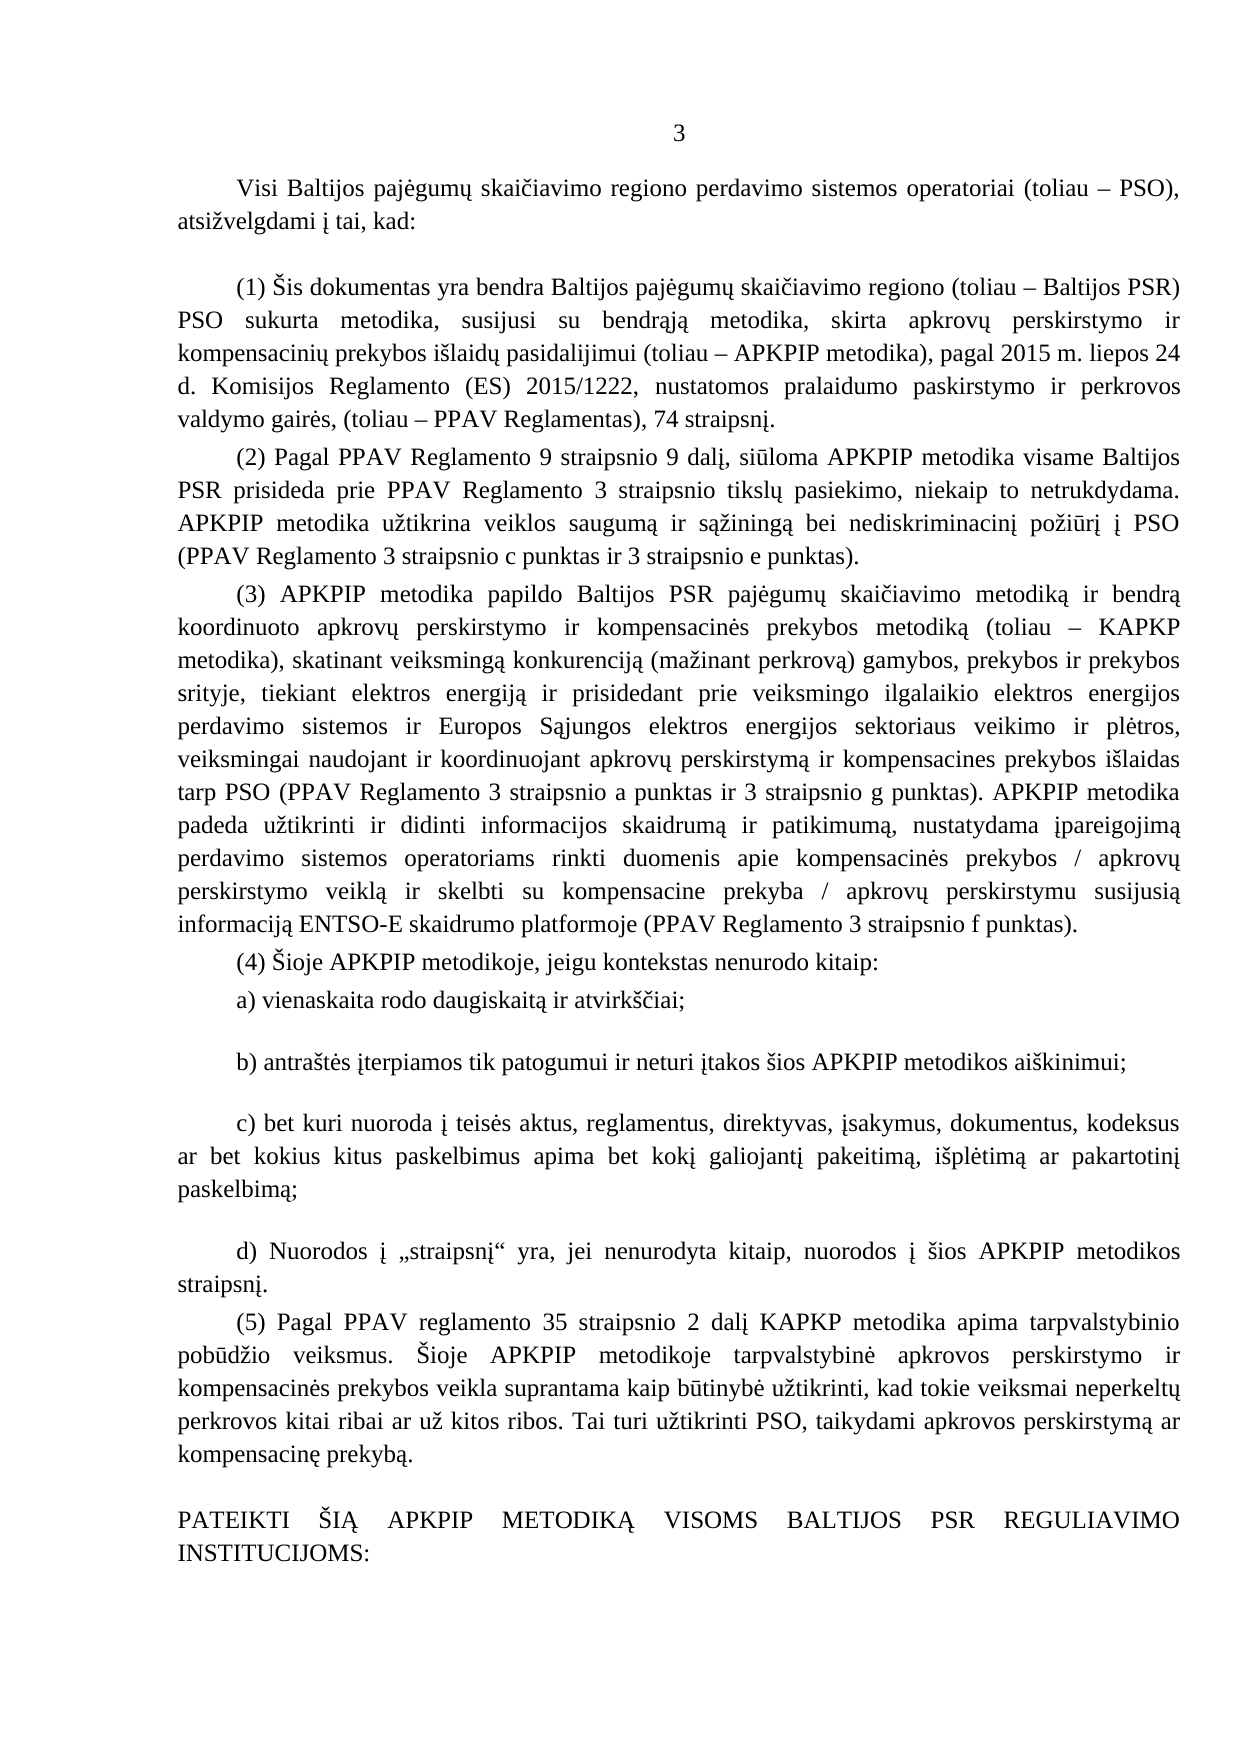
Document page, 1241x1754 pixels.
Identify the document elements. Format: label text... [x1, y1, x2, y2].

text Visi Baltijos pajėgumų skaičiavimo regiono perdavimo sistemos operatoriai (toliau – PSO), atsižvelgdami į tai, kad: [177, 173, 1181, 235]
text (1) Šis dokumentas yra bendra Baltijos pajėgumų skaičiavimo regiono (toliau – Baltijos PSR) PSO sukurta metodika, susijusi su bendrąją metodika, skirta apkrovų perskirstymo ir kompensacinių prekybos išlaidų pasidalijimui (toliau – APKPIP metodika), pagal 2015 m. liepos 24 d. Komisijos Reglamento (ES) 2015/1222, nustatomos pralaidumo paskirstymo ir perkrovos valdymo gairės, (toliau – PPAV Reglamentas), 74 straipsnį. [177, 272, 1181, 433]
text (5) Pagal PPAV reglamento 35 straipsnio 2 dalį KAPKP metodika apima tarpvalstybinio pobūdžio veiksmus. Šioje APKPIP metodikoje tarpvalstybinė apkrovos perskirstymo ir kompensacinės prekybos veikla suprantama kaip būtinybė užtikrinti, kad tokie veiksmai neperkeltų perkrovos kitai ribai ar už kitos ribos. Tai turi užtikrinti PSO, taikydami apkrovos perskirstymą ar kompensacinę prekybą. [177, 1307, 1181, 1468]
text c) bet kuri nuoroda į teisės aktus, reglamentus, direktyvas, įsakymus, dokumentus, kodeksus ar bet kokius kitus paskelbimus apima bet kokį galiojantį pakeitimą, išplėtimą ar pakartotinį paskelbimą; [177, 1108, 1181, 1203]
text a) vienaskaita rodo daugiskaitą ir atvirkščiai; [177, 985, 1181, 1014]
text (3) APKPIP metodika papildo Baltijos PSR pajėgumų skaičiavimo metodiką ir bendrą koordinuoto apkrovų perskirstymo ir kompensacinės prekybos metodiką (toliau – KAPKP metodika), skatinant veiksmingą konkurenciją (mažinant perkrovą) gamybos, prekybos ir prekybos srityje, tiekiant elektros energiją ir prisidedant prie veiksmingo ilgalaikio elektros energijos perdavimo sistemos ir Europos Sąjungos elektros energijos sektoriaus veikimo ir plėtros, veiksmingai naudojant ir koordinuojant apkrovų perskirstymą ir kompensacines prekybos išlaidas tarp PSO (PPAV Reglamento 3 straipsnio a punktas ir 3 straipsnio g punktas). APKPIP metodika padeda užtikrinti ir didinti informacijos skaidrumą ir patikimumą, nustatydama įpareigojimą perdavimo sistemos operatoriams rinkti duomenis apie kompensacinės prekybos / apkrovų perskirstymo veiklą ir skelbti su kompensacine prekyba / apkrovų perskirstymu susijusią informaciją ENTSO-E skaidrumo platformoje (PPAV Reglamento 3 straipsnio f punktas). [177, 579, 1181, 938]
text b) antraštės įterpiamos tik patogumui ir neturi įtakos šios APKPIP metodikos aiškinimui; [177, 1047, 1181, 1075]
text (2) Pagal PPAV Reglamento 9 straipsnio 9 dalį, siūloma APKPIP metodika visame Baltijos PSR prisideda prie PPAV Reglamento 3 straipsnio tikslų pasiekimo, niekaip to netrukdydama. APKPIP metodika užtikrina veiklos saugumą ir sąžiningą bei nediskriminacinį požiūrį į PSO (PPAV Reglamento 3 straipsnio c punktas ir 3 straipsnio e punktas). [177, 442, 1181, 570]
text (4) Šioje APKPIP metodikoje, jeigu kontekstas nenurodo kitaip: [177, 947, 1181, 976]
text PATEIKTI ŠIĄ APKPIP METODIKĄ VISOMS BALTIJOS PSR REGULIAVIMO INSTITUCIJOMS: [177, 1505, 1181, 1567]
text d) Nuorodos į „straipsnį“ yra, jei nenurodyta kitaip, nuorodos į šios APKPIP metodikos straipsnį. [177, 1236, 1181, 1298]
